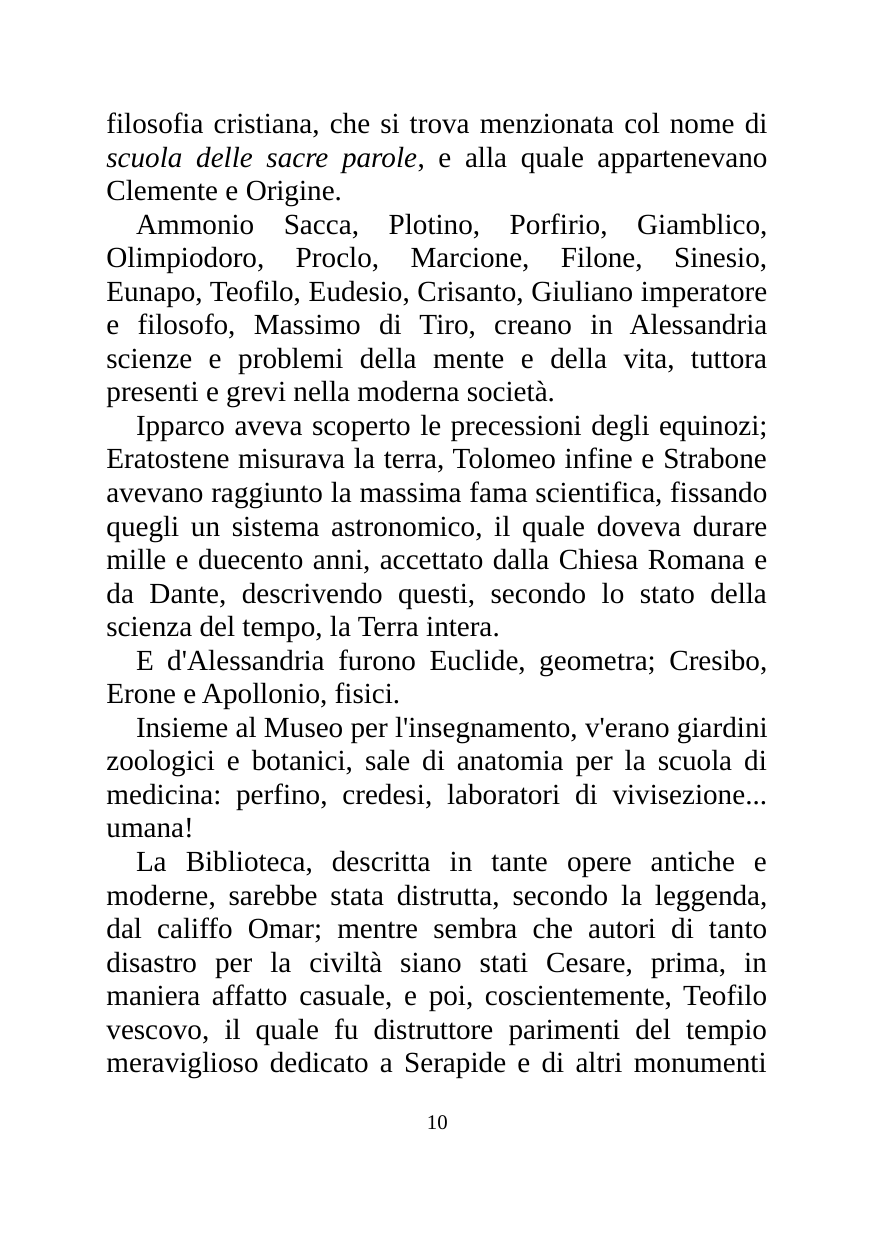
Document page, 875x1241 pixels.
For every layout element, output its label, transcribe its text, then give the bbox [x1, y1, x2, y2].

text Ipparco aveva scoperto le precessioni degli equinozi; Eratostene misurava la terra, Tolomeo infine e Strabone avevano raggiunto la massima fama scientifica, fissando quegli un sistema astronomico, il quale doveva durare mille e duecento anni, accettato dalla Chiesa Romana e da Dante, descrivendo questi, secondo lo stato della scienza del tempo, la Terra intera. [106, 408, 768, 643]
text filosofia cristiana, che si trova menzionata col nome di scuola delle sacre parole, e alla quale appartenevano Clemente e Origine. [106, 106, 768, 207]
text E d'Alessandria furono Euclide, geometra; Cresibo, Erone e Apollonio, fisici. [106, 643, 768, 710]
text Ammonio Sacca, Plotino, Porfirio, Giamblico, Olimpiodoro, Proclo, Marcione, Filone, Sinesio, Eunapo, Teofilo, Eudesio, Crisanto, Giuliano imperatore e filosofo, Massimo di Tiro, creano in Alessandria scienze e problemi della mente e della vita, tuttora presenti e grevi nella moderna società. [106, 207, 768, 408]
text Insieme al Museo per l'insegnamento, v'erano giardini zoologici e botanici, sale di anatomia per la scuola di medicina: perfino, credesi, laboratori di vivisezione... umana! [106, 710, 768, 844]
text La Biblioteca, descritta in tante opere antiche e moderne, sarebbe stata distrutta, secondo la leggenda, dal califfo Omar; mentre sembra che autori di tanto disastro per la civiltà siano stati Cesare, prima, in maniera affatto casuale, e poi, coscientemente, Teofilo vescovo, il quale fu distruttore parimenti del tempio meraviglioso dedicato a Serapide e di altri monumenti [106, 844, 768, 1079]
